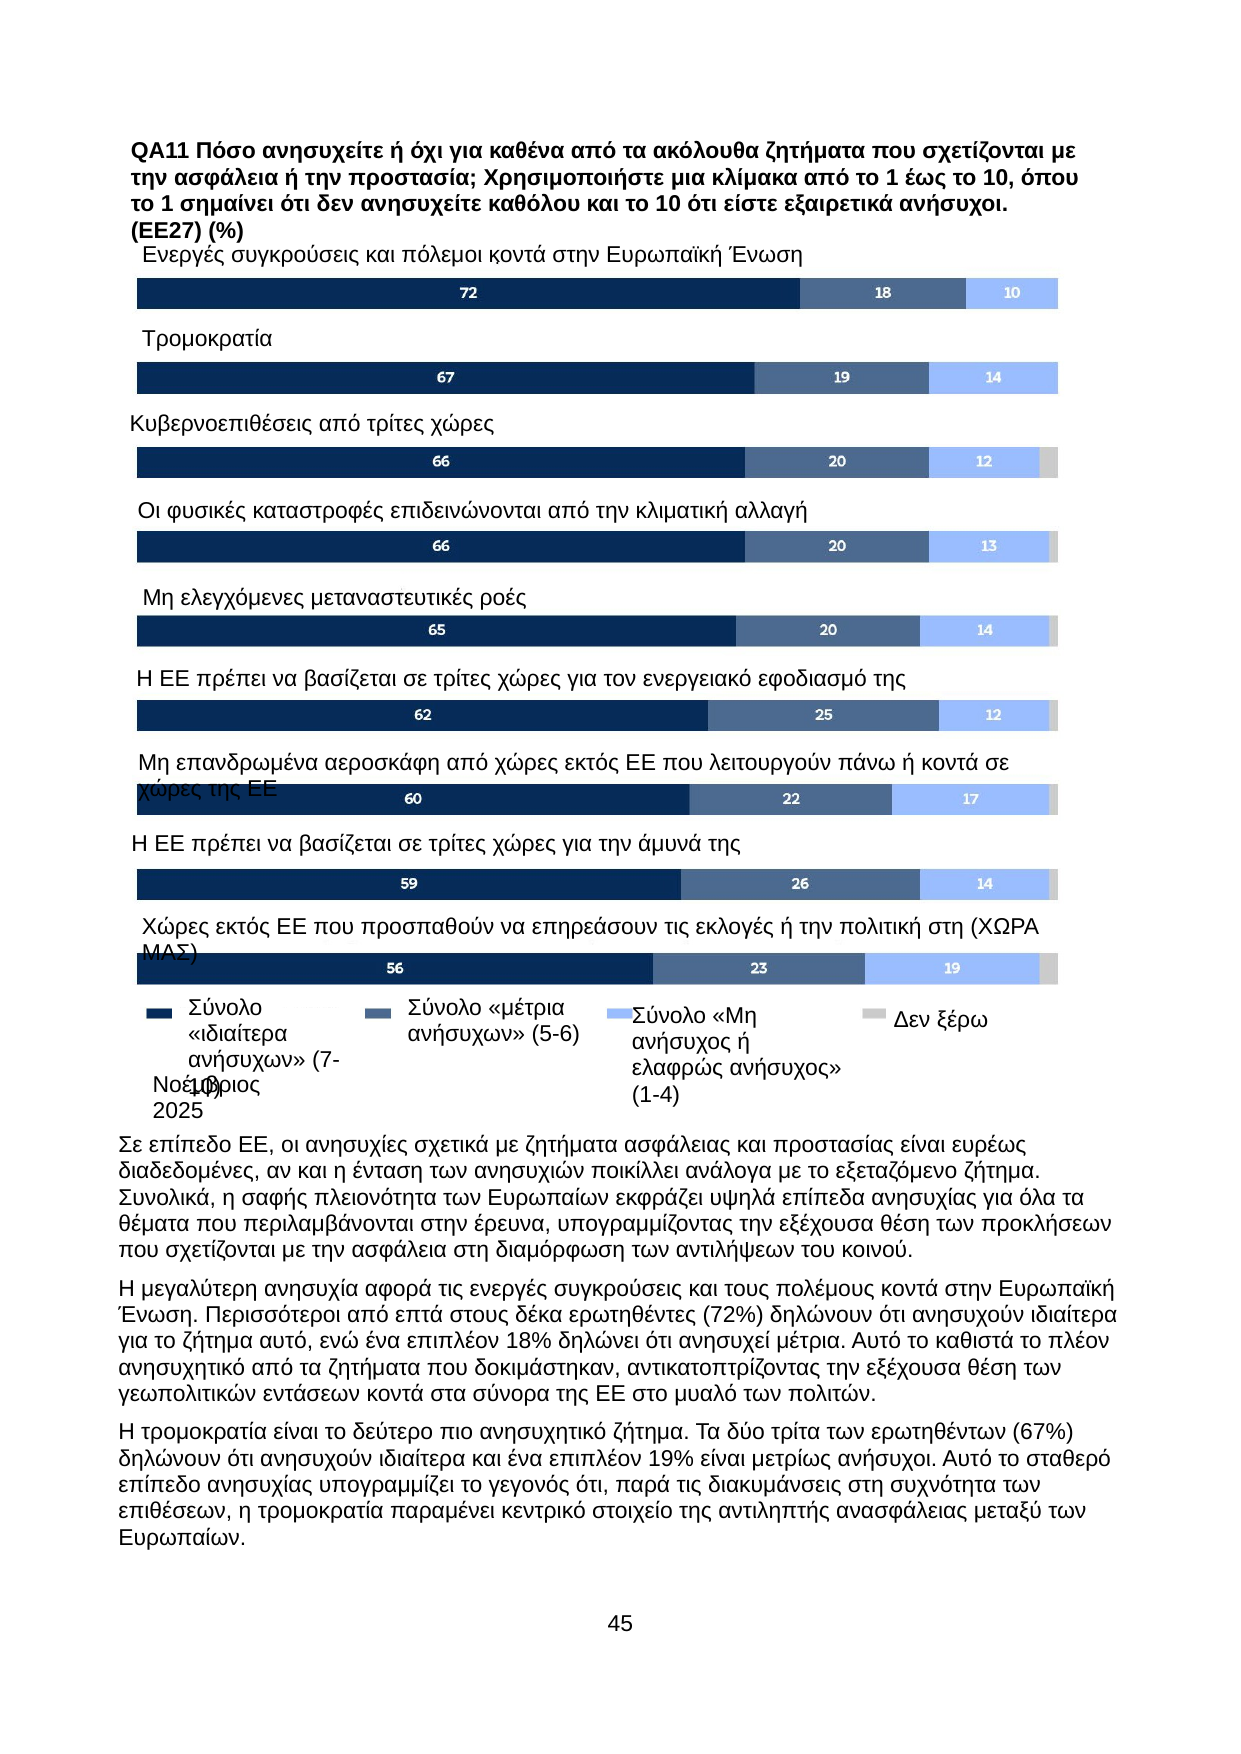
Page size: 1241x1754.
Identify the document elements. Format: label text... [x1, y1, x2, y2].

text Η μεγαλύτερη ανησυχία αφορά τις ενεργές συγκρούσεις και τους πολέμους κοντά στην Ευρωπαϊκή Ένωση. Περισσότεροι από επτά στους δέκα ερωτηθέντες (72%) δηλώνουν ότι ανησυχούν ιδιαίτερα για το ζήτημα αυτό, ενώ ένα επιπλέον 18% δηλώνει ότι ανησυχεί μέτρια. Αυτό το καθιστά το πλέον ανησυχητικό από τα ζητήματα που δοκιμάστηκαν, αντικατοπτρίζοντας την εξέχουσα θέση των γεωπολιτικών εντάσεων κοντά στα σύνορα της ΕΕ στο μυαλό των πολιτών. [118, 1275, 1122, 1406]
picture [742, 1007, 886, 1022]
picture [140, 1007, 638, 1022]
picture [736, 1012, 740, 1022]
picture [472, 1007, 479, 1014]
picture [252, 1007, 259, 1014]
picture [448, 1007, 455, 1014]
picture [635, 1007, 687, 1022]
picture [696, 1012, 703, 1022]
picture [132, 243, 1068, 985]
picture [687, 1007, 727, 1022]
picture [672, 1012, 679, 1022]
picture [730, 1007, 739, 1020]
text Σε επίπεδο ΕΕ, οι ανησυχίες σχετικά με ζητήματα ασφάλειας και προστασίας είναι ευρέως διαδεδομένες, αν και η ένταση των ανησυχιών ποικίλλει ανάλογα με το εξεταζόμενο ζήτημα. Συνολικά, η σαφής πλειονότητα των Ευρωπαίων εκφράζει υψηλά επίπεδα ανησυχίας για όλα τα θέματα που περιλαμβάνονται στην έρευνα, υπογραμμίζοντας την εξέχουσα θέση των προκλήσεων που σχετίζονται με την ασφάλεια στη διαμόρφωση των αντιλήψεων του κοινού. [118, 124, 1122, 1263]
picture [229, 1007, 236, 1014]
picture [729, 1012, 733, 1022]
picture [536, 1007, 543, 1014]
text Η τρομοκρατία είναι το δεύτερο πιο ανησυχητικό ζήτημα. Τα δύο τρίτα των ερωτηθέντων (67%) δηλώνουν ότι ανησυχούν ιδιαίτερα και ένα επιπλέον 19% είναι μετρίως ανήσυχοι. Αυτό το σταθερό επίπεδο ανησυχίας υπογραμμίζει το γεγονός ότι, παρά τις διακυμάνσεις στη συχνότητα των επιθέσεων, η τρομοκρατία παραμένει κεντρικό στοιχείο της αντιληπτής ανασφάλειας μεταξύ των Ευρωπαίων. [118, 1418, 1122, 1550]
